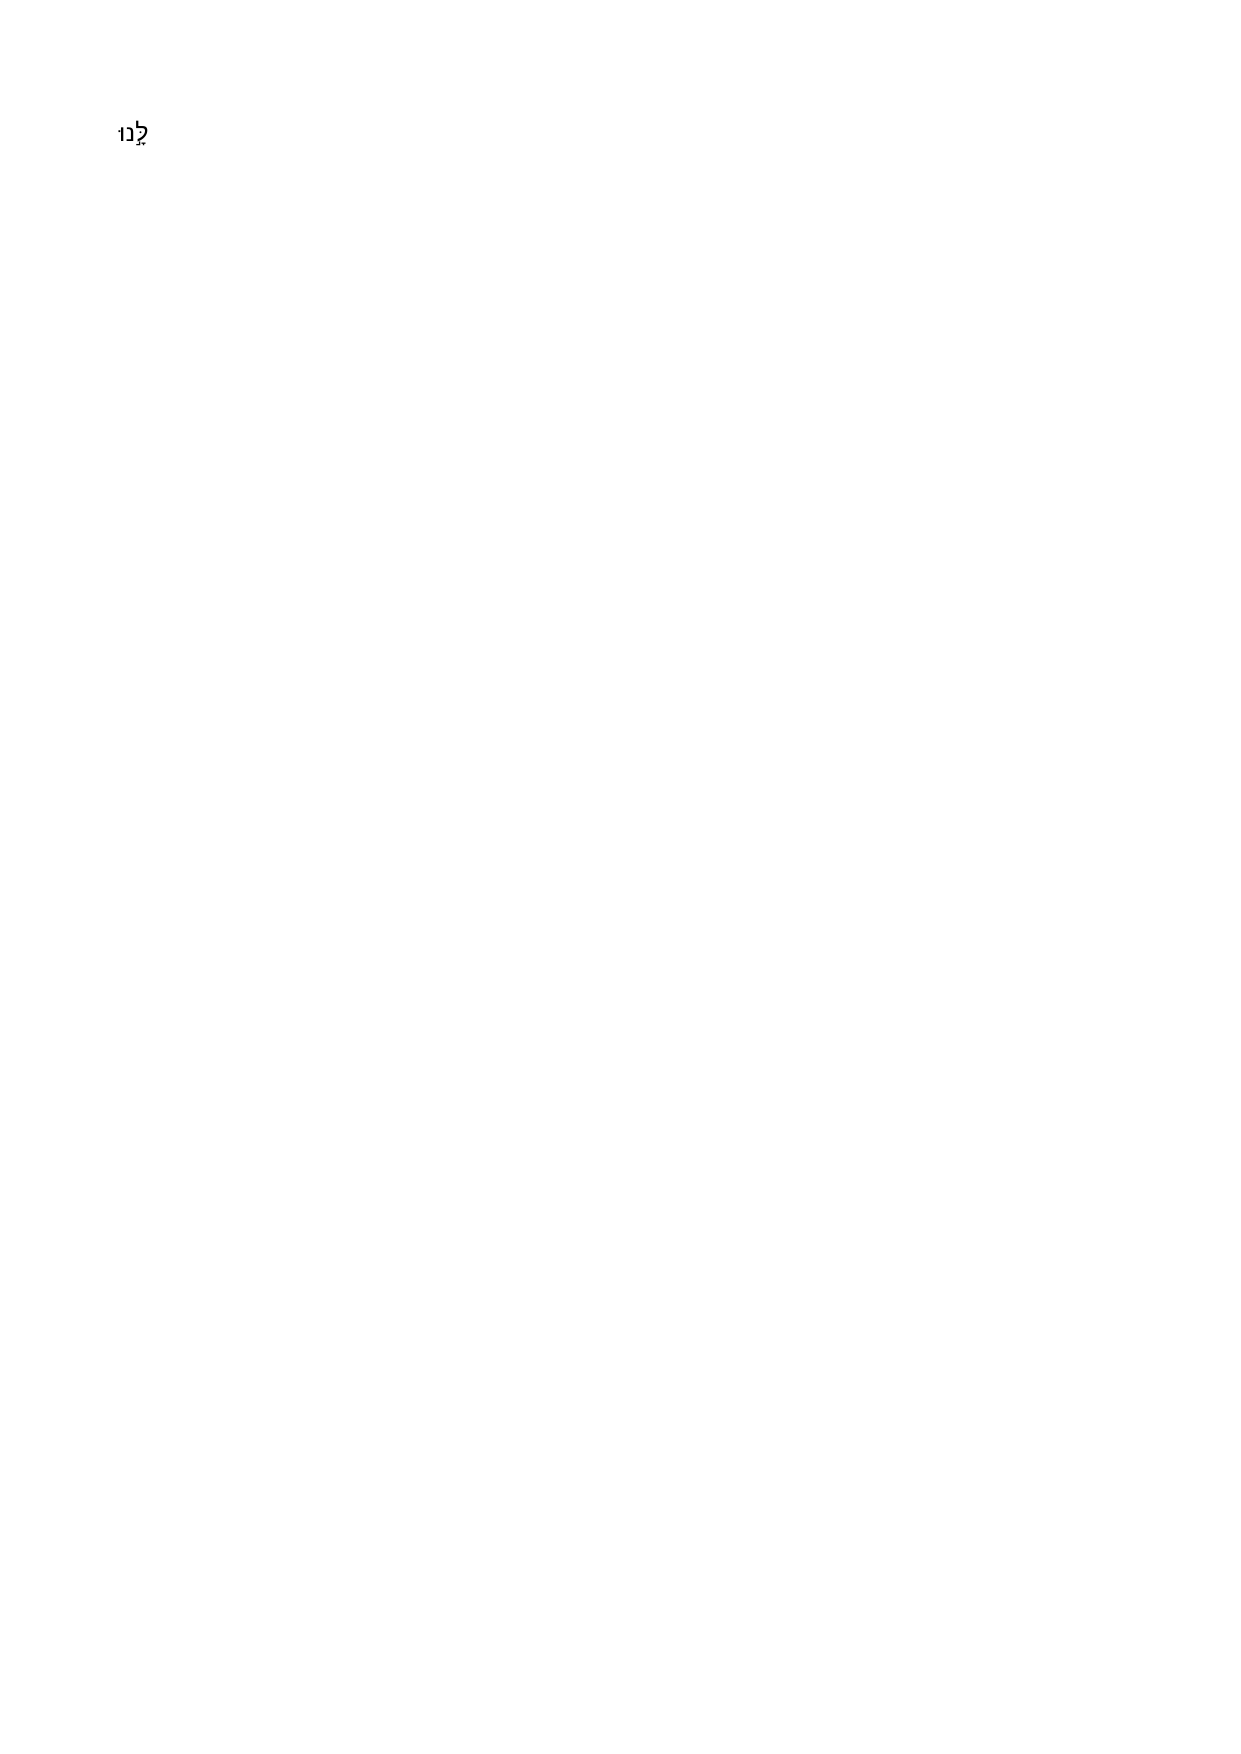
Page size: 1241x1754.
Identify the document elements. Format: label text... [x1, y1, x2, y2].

text לָּ֣נוּ [118, 118, 1122, 147]
